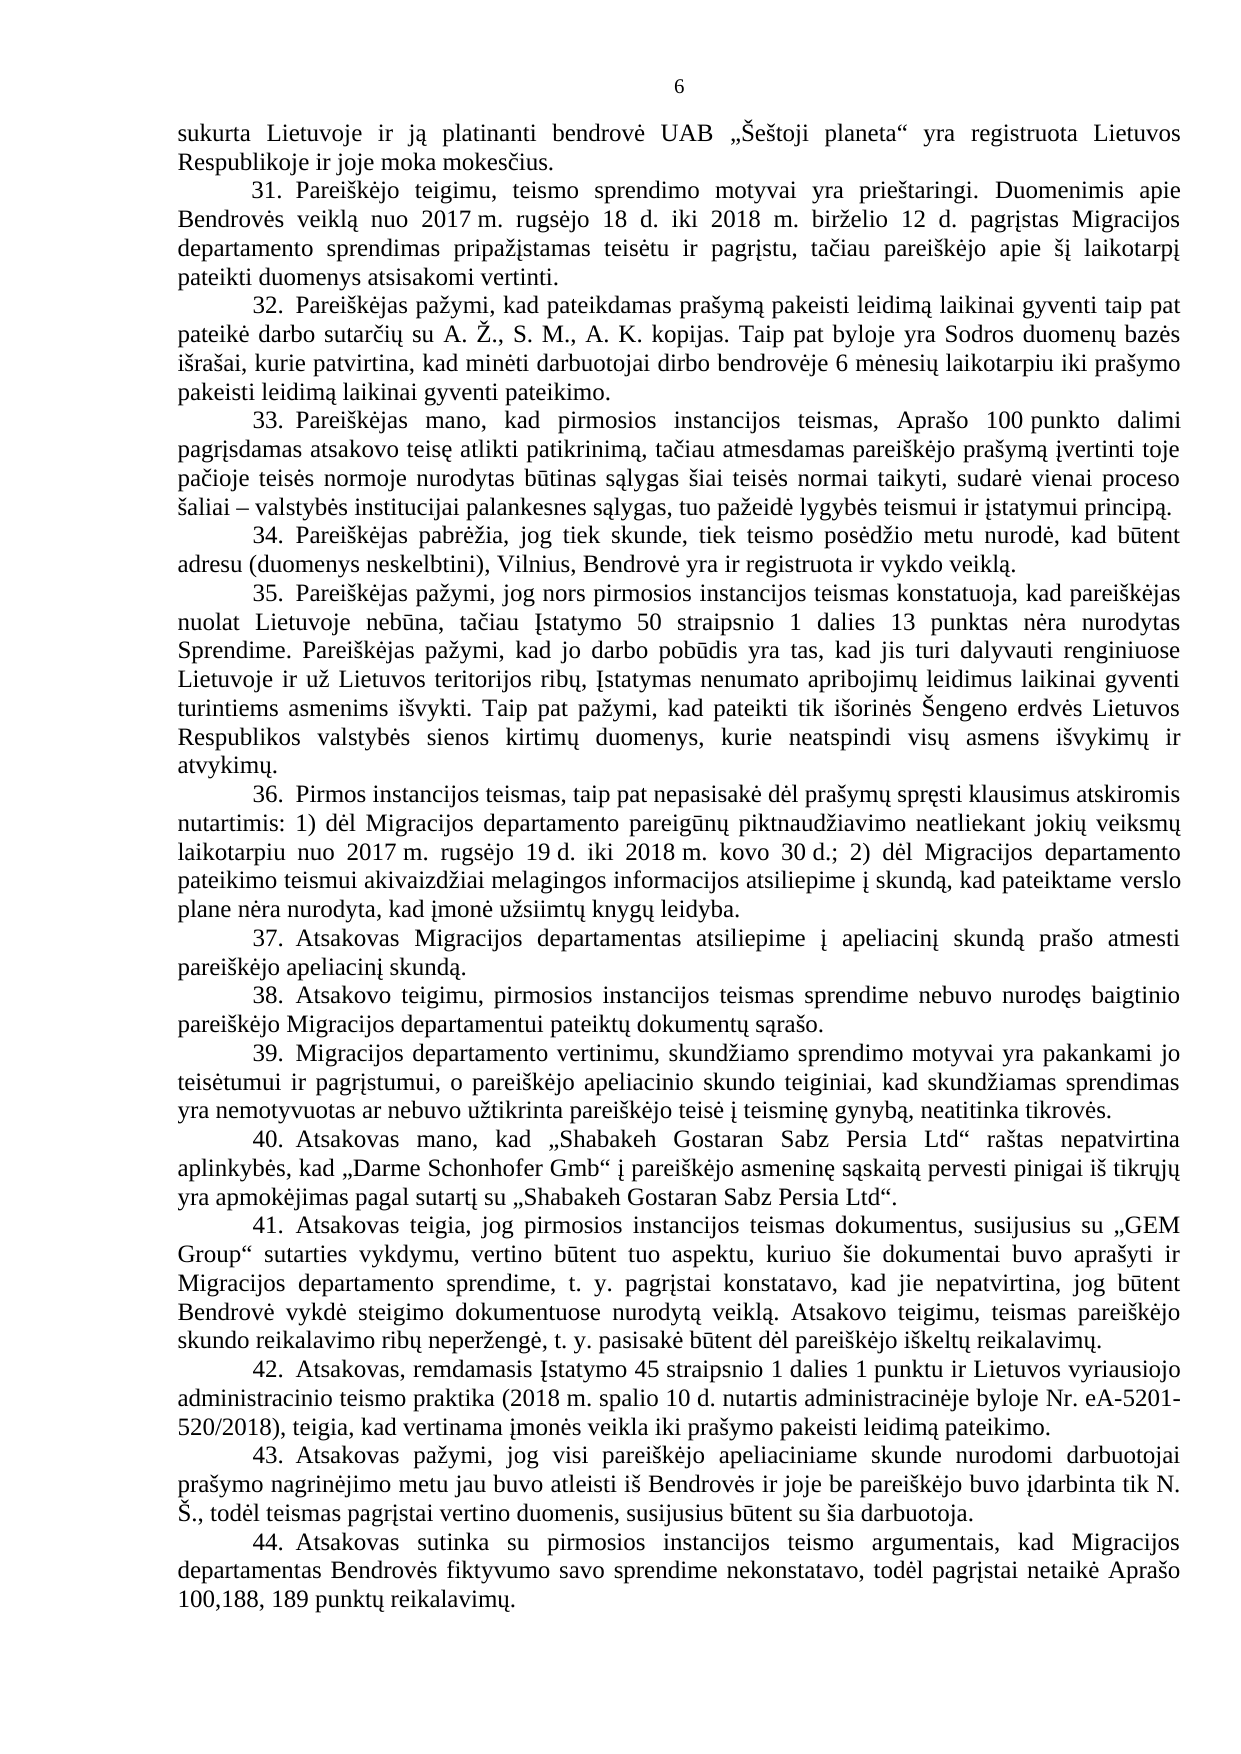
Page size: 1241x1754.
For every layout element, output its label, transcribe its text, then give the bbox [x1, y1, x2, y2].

text 39. Migracijos departamento vertinimu, skundžiamo sprendimo motyvai yra pakankami jo teisėtumui ir pagrįstumui, o pareiškėjo apeliacinio skundo teiginiai, kad skundžiamas sprendimas yra nemotyvuotas ar nebuvo užtikrinta pareiškėjo teisė į teisminę gynybą, neatitinka tikrovės. [177, 1038, 1181, 1124]
text 37. Atsakovas Migracijos departamentas atsiliepime į apeliacinį skundą prašo atmesti pareiškėjo apeliacinį skundą. [177, 923, 1181, 981]
text 44. Atsakovas sutinka su pirmosios instancijos teismo argumentais, kad Migracijos departamentas Bendrovės fiktyvumo savo sprendime nekonstatavo, todėl pagrįstai netaikė Aprašo 100,188, 189 punktų reikalavimų. [177, 1527, 1181, 1613]
text 34. Pareiškėjas pabrėžia, jog tiek skunde, tiek teismo posėdžio metu nurodė, kad būtent adresu (duomenys neskelbtini), Vilnius, Bendrovė yra ir registruota ir vykdo veiklą. [177, 521, 1181, 578]
text 42. Atsakovas, remdamasis Įstatymo 45 straipsnio 1 dalies 1 punktu ir Lietuvos vyriausiojo administracinio teismo praktika (2018 m. spalio 10 d. nutartis administracinėje byloje Nr. eA-5201-520/2018), teigia, kad vertinama įmonės veikla iki prašymo pakeisti leidimą pateikimo. [177, 1354, 1181, 1441]
text 38. Atsakovo teigimu, pirmosios instancijos teismas sprendime nebuvo nurodęs baigtinio pareiškėjo Migracijos departamentui pateiktų dokumentų sąrašo. [177, 981, 1181, 1038]
text 40. Atsakovas mano, kad „Shabakeh Gostaran Sabz Persia Ltd“ raštas nepatvirtina aplinkybės, kad „Darme Schonhofer Gmb“ į pareiškėjo asmeninę sąskaitą pervesti pinigai iš tikrųjų yra apmokėjimas pagal sutartį su „Shabakeh Gostaran Sabz Persia Ltd“. [177, 1124, 1181, 1211]
text 33. Pareiškėjas mano, kad pirmosios instancijos teismas, Aprašo 100 punkto dalimi pagrįsdamas atsakovo teisę atlikti patikrinimą, tačiau atmesdamas pareiškėjo prašymą įvertinti toje pačioje teisės normoje nurodytas būtinas sąlygas šiai teisės normai taikyti, sudarė vienai proceso šaliai – valstybės institucijai palankesnes sąlygas, tuo pažeidė lygybės teismui ir įstatymui principą. [177, 406, 1181, 521]
text sukurta Lietuvoje ir ją platinanti bendrovė UAB „Šeštoji planeta“ yra registruota Lietuvos Respublikoje ir joje moka mokesčius. [177, 118, 1181, 176]
text 41. Atsakovas teigia, jog pirmosios instancijos teismas dokumentus, susijusius su „GEM Group“ sutarties vykdymu, vertino būtent tuo aspektu, kuriuo šie dokumentai buvo aprašyti ir Migracijos departamento sprendime, t. y. pagrįstai konstatavo, kad jie nepatvirtina, jog būtent Bendrovė vykdė steigimo dokumentuose nurodytą veiklą. Atsakovo teigimu, teismas pareiškėjo skundo reikalavimo ribų neperžengė, t. y. pasisakė būtent dėl pareiškėjo iškeltų reikalavimų. [177, 1211, 1181, 1354]
text 36. Pirmos instancijos teismas, taip pat nepasisakė dėl prašymų spręsti klausimus atskiromis nutartimis: 1) dėl Migracijos departamento pareigūnų piktnaudžiavimo neatliekant jokių veiksmų laikotarpiu nuo 2017 m. rugsėjo 19 d. iki 2018 m. kovo 30 d.; 2) dėl Migracijos departamento pateikimo teismui akivaizdžiai melagingos informacijos atsiliepime į skundą, kad pateiktame verslo plane nėra nurodyta, kad įmonė užsiimtų knygų leidyba. [177, 779, 1181, 923]
text 32. Pareiškėjas pažymi, kad pateikdamas prašymą pakeisti leidimą laikinai gyventi taip pat pateikė darbo sutarčių su A. Ž., S. M., A. K. kopijas. Taip pat byloje yra Sodros duomenų bazės išrašai, kurie patvirtina, kad minėti darbuotojai dirbo bendrovėje 6 mėnesių laikotarpiu iki prašymo pakeisti leidimą laikinai gyventi pateikimo. [177, 291, 1181, 406]
text 35. Pareiškėjas pažymi, jog nors pirmosios instancijos teismas konstatuoja, kad pareiškėjas nuolat Lietuvoje nebūna, tačiau Įstatymo 50 straipsnio 1 dalies 13 punktas nėra nurodytas Sprendime. Pareiškėjas pažymi, kad jo darbo pobūdis yra tas, kad jis turi dalyvauti renginiuose Lietuvoje ir už Lietuvos teritorijos ribų, Įstatymas nenumato apribojimų leidimus laikinai gyventi turintiems asmenims išvykti. Taip pat pažymi, kad pateikti tik išorinės Šengeno erdvės Lietuvos Respublikos valstybės sienos kirtimų duomenys, kurie neatspindi visų asmens išvykimų ir atvykimų. [177, 578, 1181, 779]
text 43. Atsakovas pažymi, jog visi pareiškėjo apeliaciniame skunde nurodomi darbuotojai prašymo nagrinėjimo metu jau buvo atleisti iš Bendrovės ir joje be pareiškėjo buvo įdarbinta tik N. Š., todėl teismas pagrįstai vertino duomenis, susijusius būtent su šia darbuotoja. [177, 1441, 1181, 1527]
text 31. Pareiškėjo teigimu, teismo sprendimo motyvai yra prieštaringi. Duomenimis apie Bendrovės veiklą nuo 2017 m. rugsėjo 18 d. iki 2018 m. birželio 12 d. pagrįstas Migracijos departamento sprendimas pripažįstamas teisėtu ir pagrįstu, tačiau pareiškėjo apie šį laikotarpį pateikti duomenys atsisakomi vertinti. [177, 176, 1181, 291]
